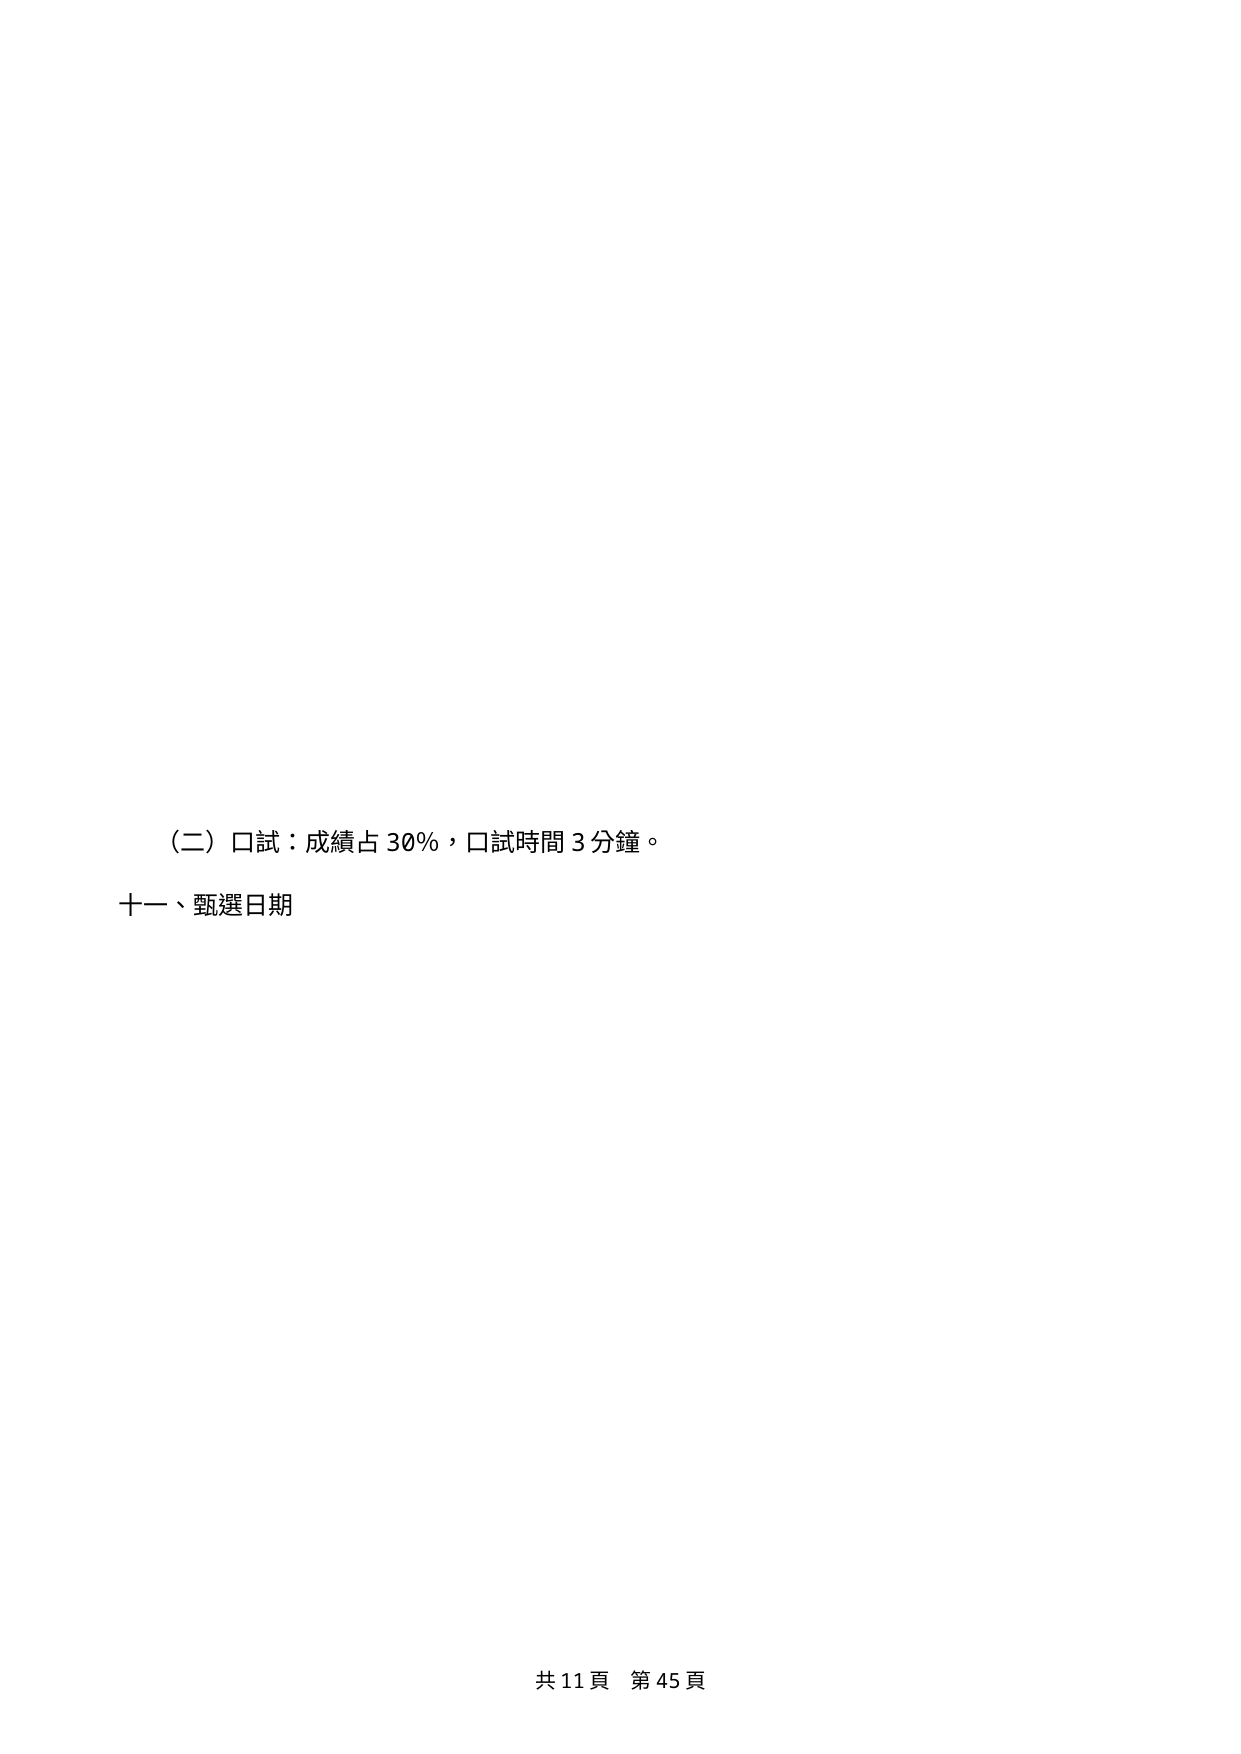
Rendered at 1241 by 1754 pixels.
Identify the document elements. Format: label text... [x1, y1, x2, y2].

text 十一、甄選日期 [118, 862, 1122, 924]
text （二）口試：成績占30％，口試時間3分鐘。 [156, 799, 1122, 862]
